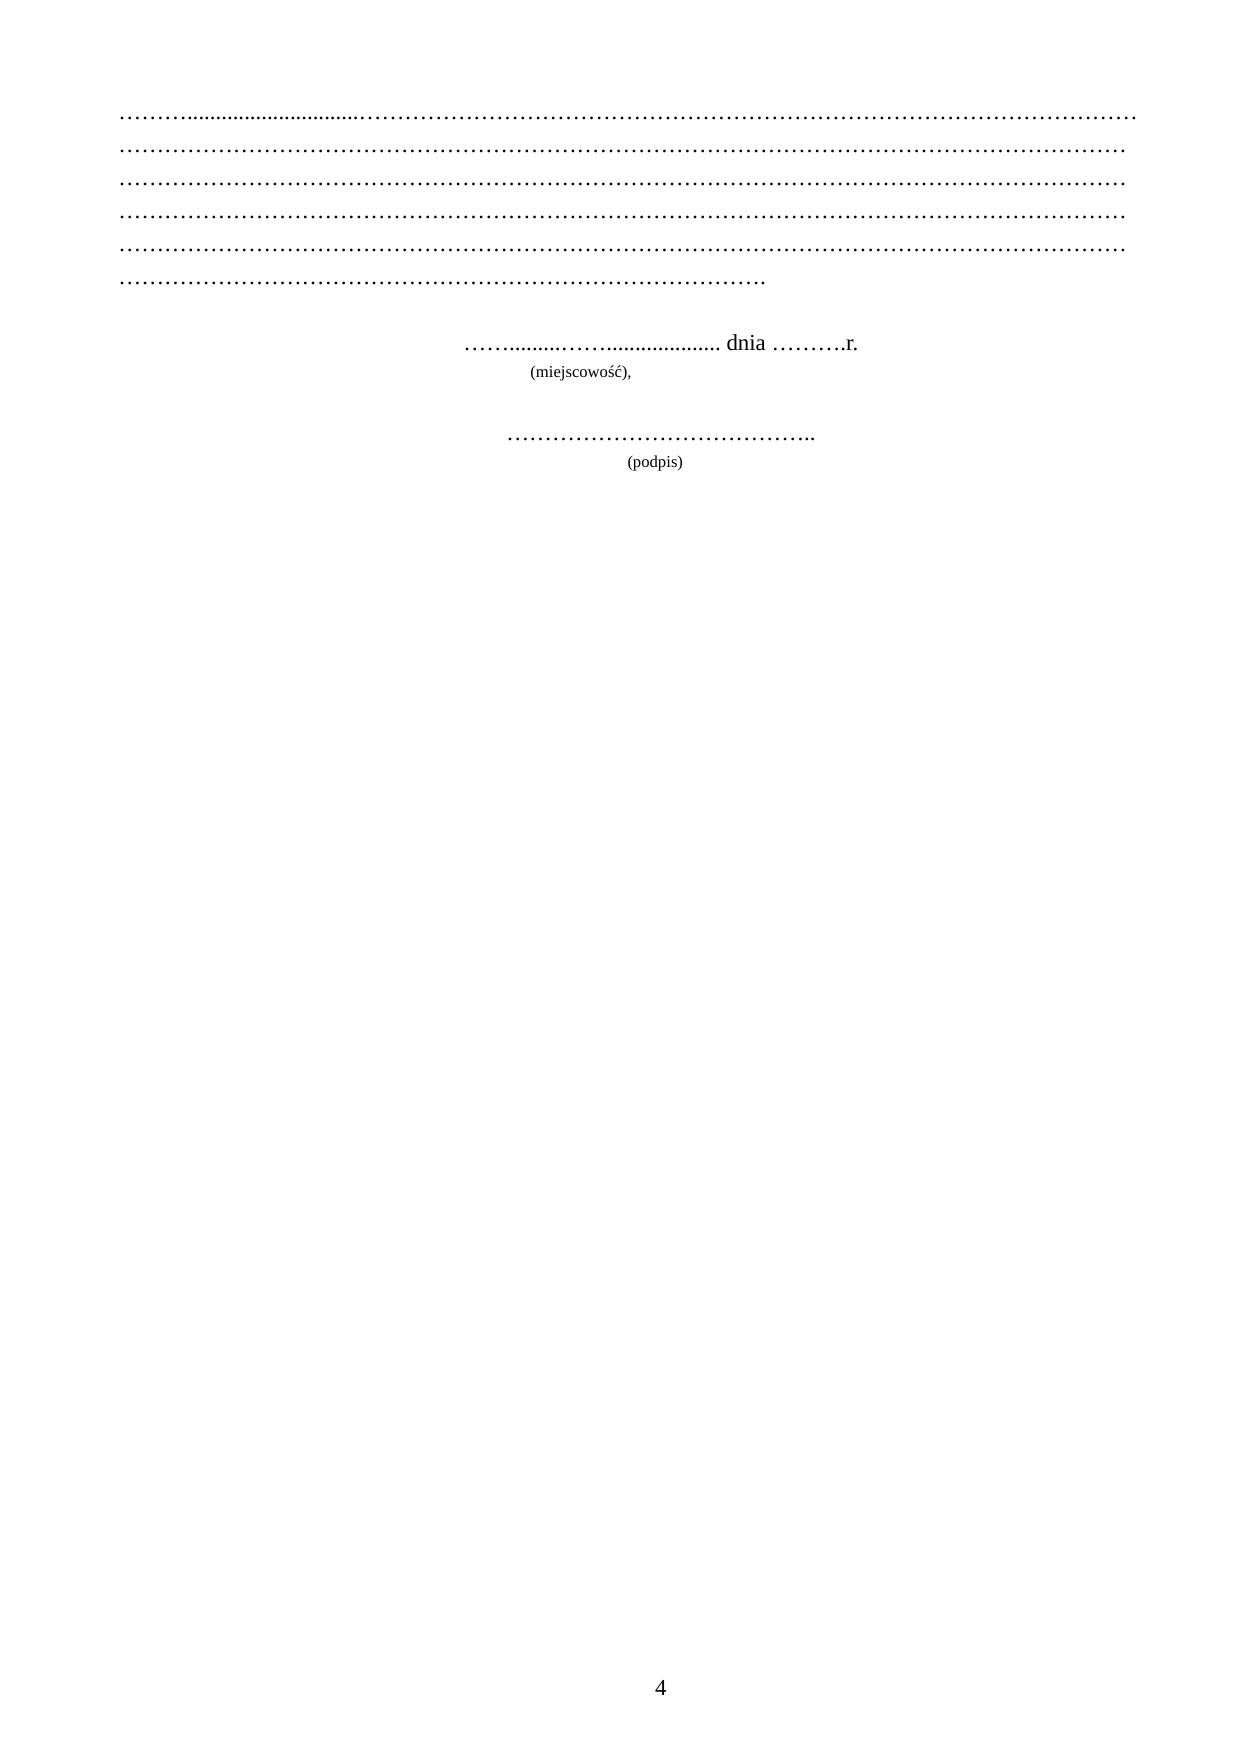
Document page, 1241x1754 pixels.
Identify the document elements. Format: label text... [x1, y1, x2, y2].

text …….........…….................... dnia ……….r. [118, 329, 1146, 355]
text ………………………………….. [118, 418, 1146, 445]
text ………..............................………………………………………………………………………………………… ………………………………………………………………………………………………………………………………………………………………………………………………………………………………………………………………………………………………………………………………………………………………………………………………………………………………………………………………………………………………………………………………………………………………. [118, 98, 1146, 289]
text (miejscowość), [118, 362, 1146, 381]
text (podpis) [118, 451, 1146, 471]
